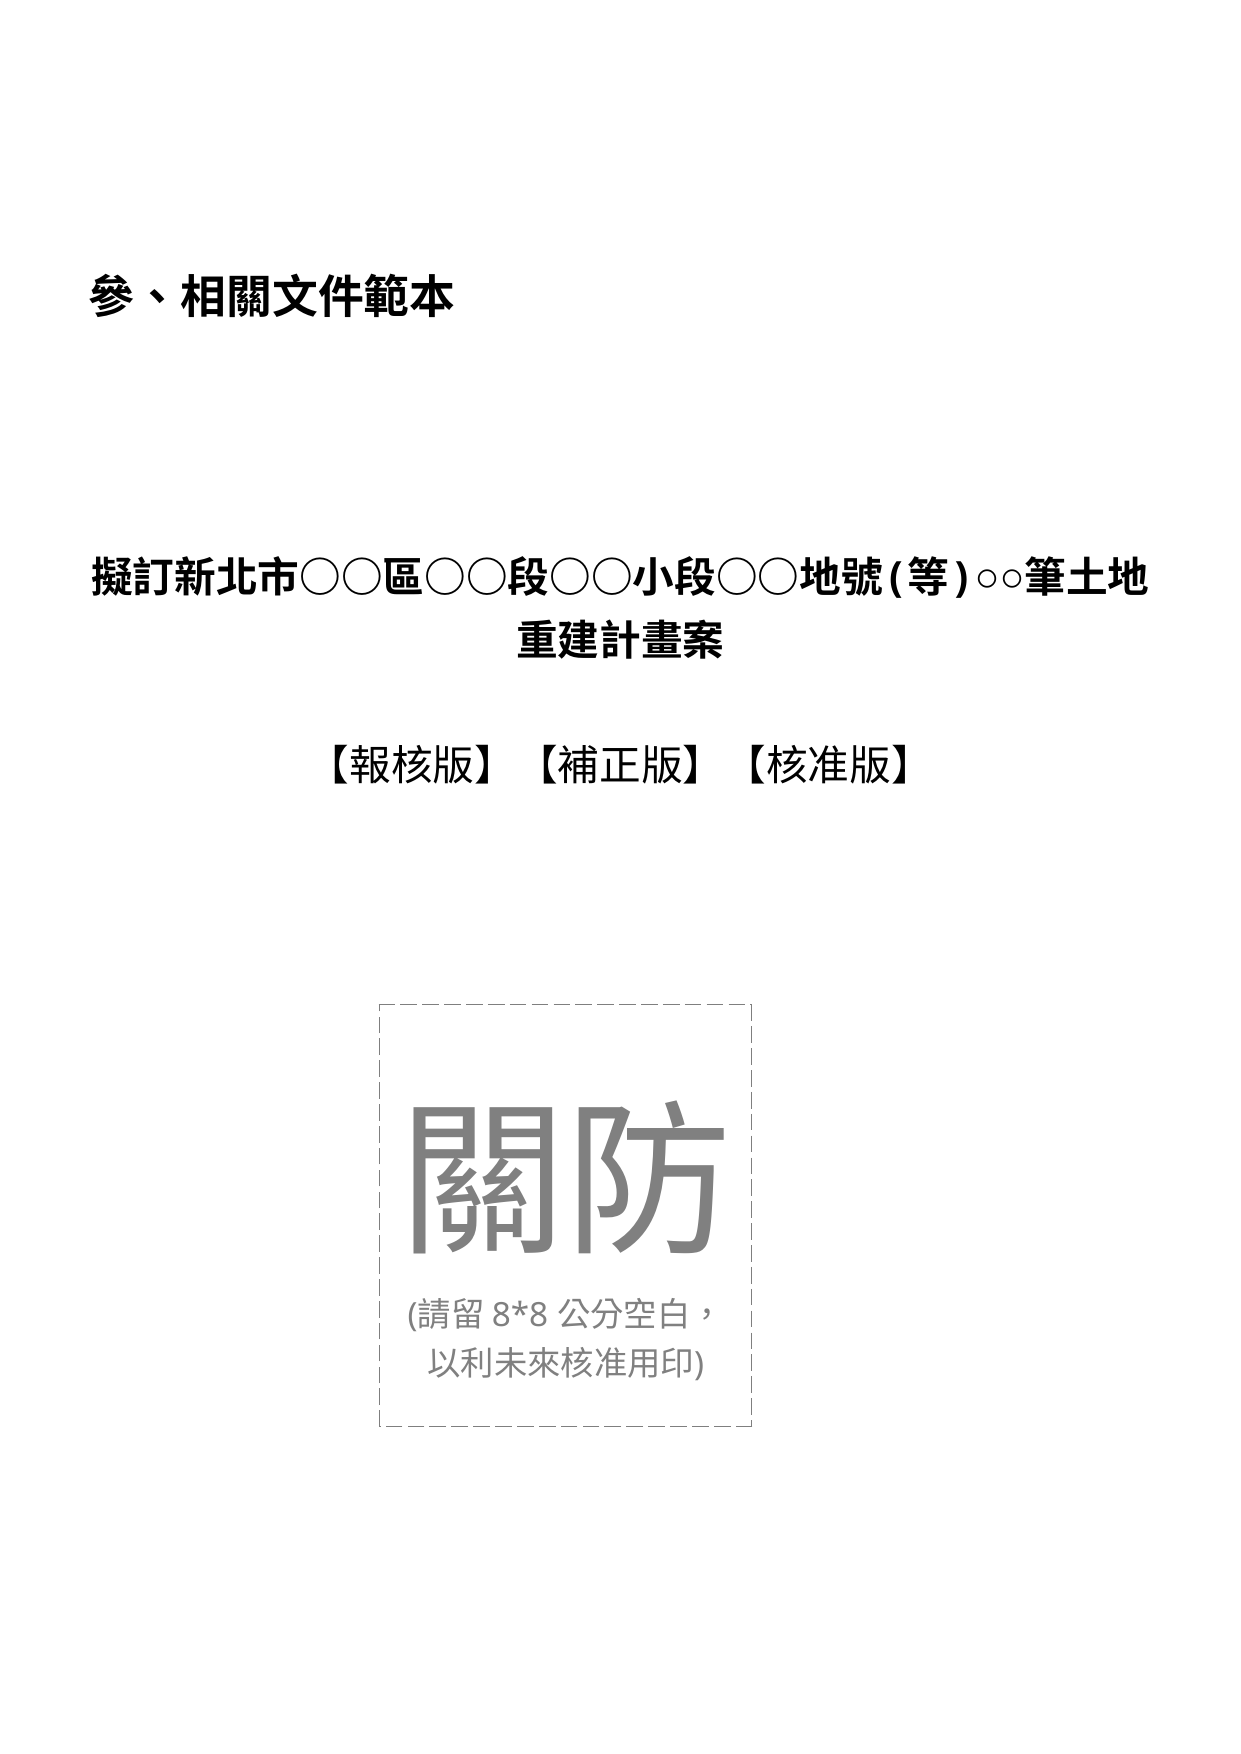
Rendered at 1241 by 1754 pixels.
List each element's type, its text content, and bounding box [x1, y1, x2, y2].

subtitle 擬訂新北市○○區○○段○○小段○○地號(等)○○筆土地重建計畫案 [89, 533, 1152, 658]
text (請留 8*8 公分空白，以利未來核准用印) [394, 1288, 736, 1385]
text 關防 [394, 1047, 736, 1288]
text 【報核版】【補正版】【核准版】 [89, 721, 1152, 783]
subtitle 參、相關文件範本 [89, 221, 1152, 346]
